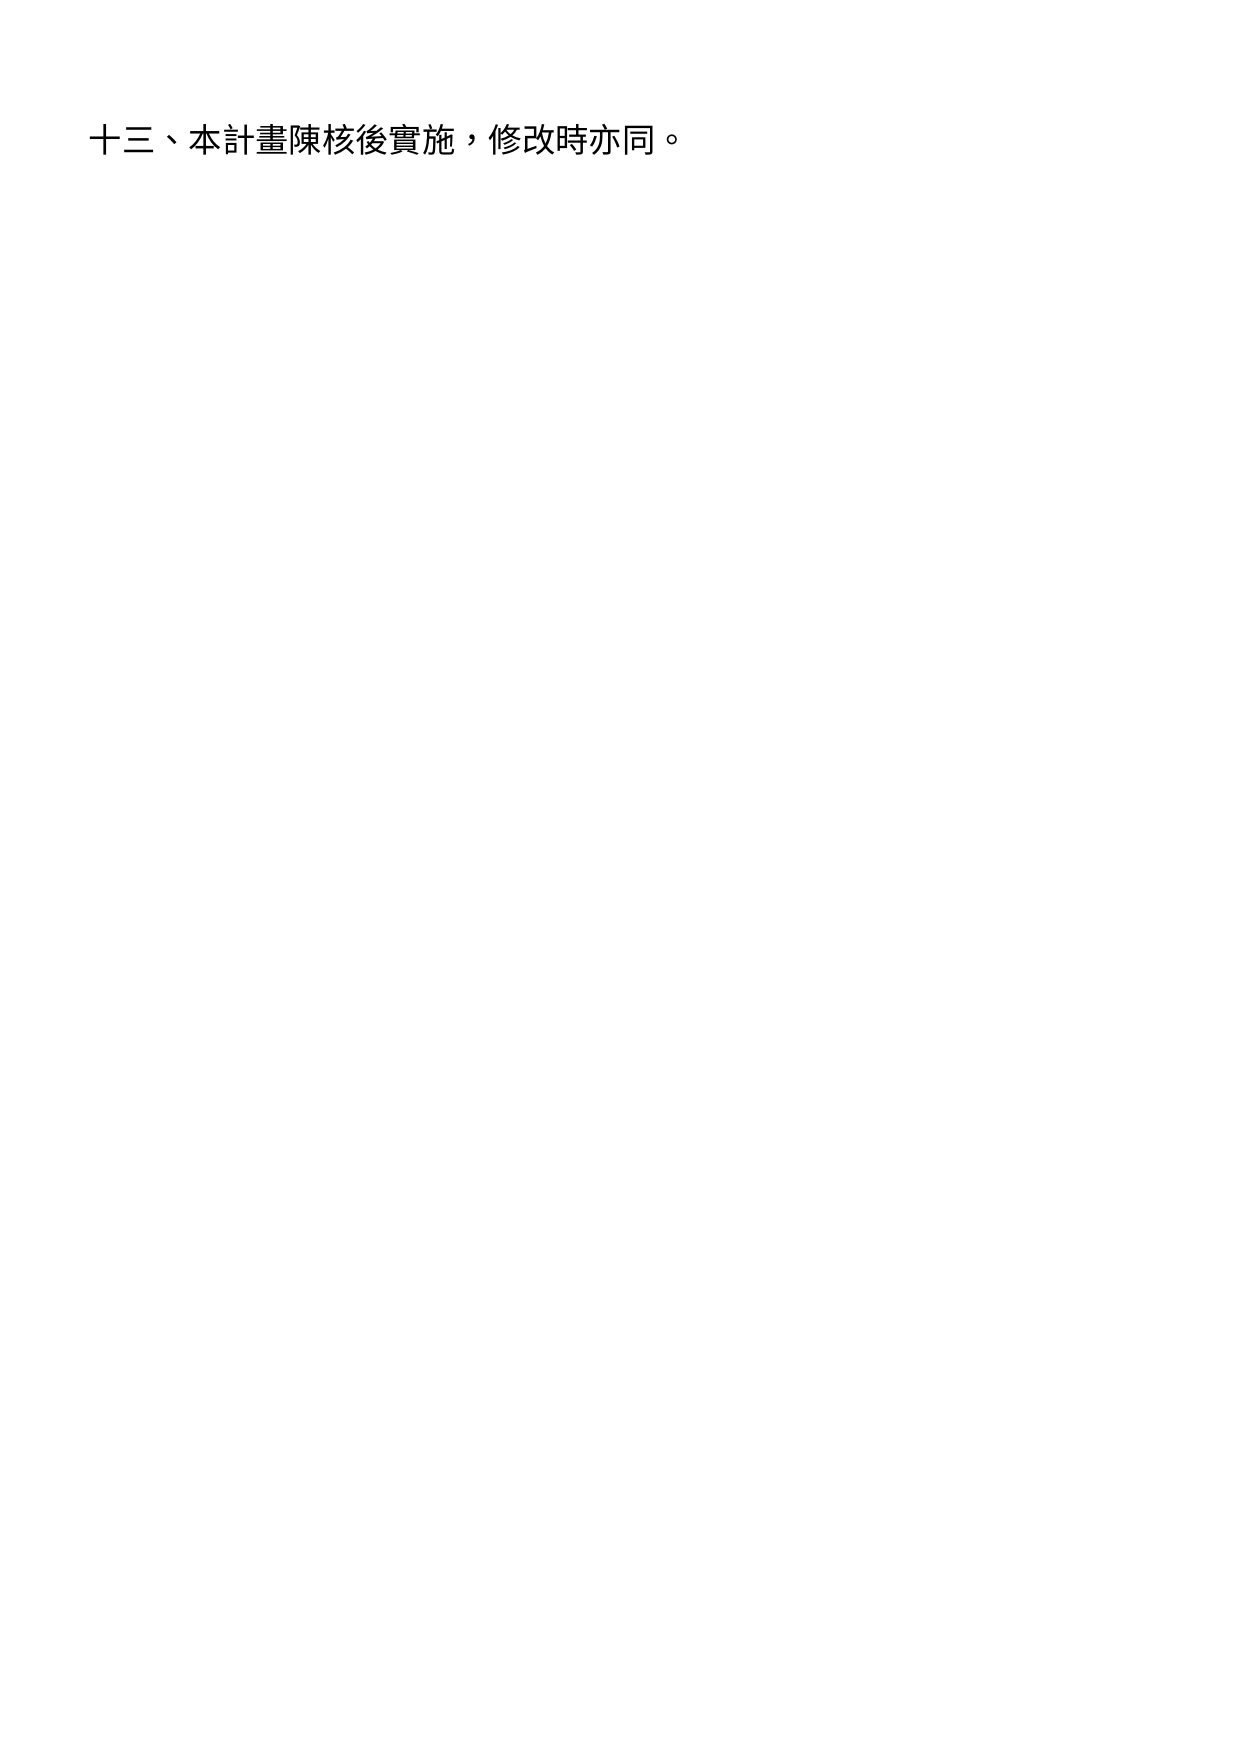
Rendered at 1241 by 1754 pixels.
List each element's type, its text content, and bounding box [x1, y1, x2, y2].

text 十三、本計畫陳核後實施，修改時亦同。 [89, 96, 1152, 158]
